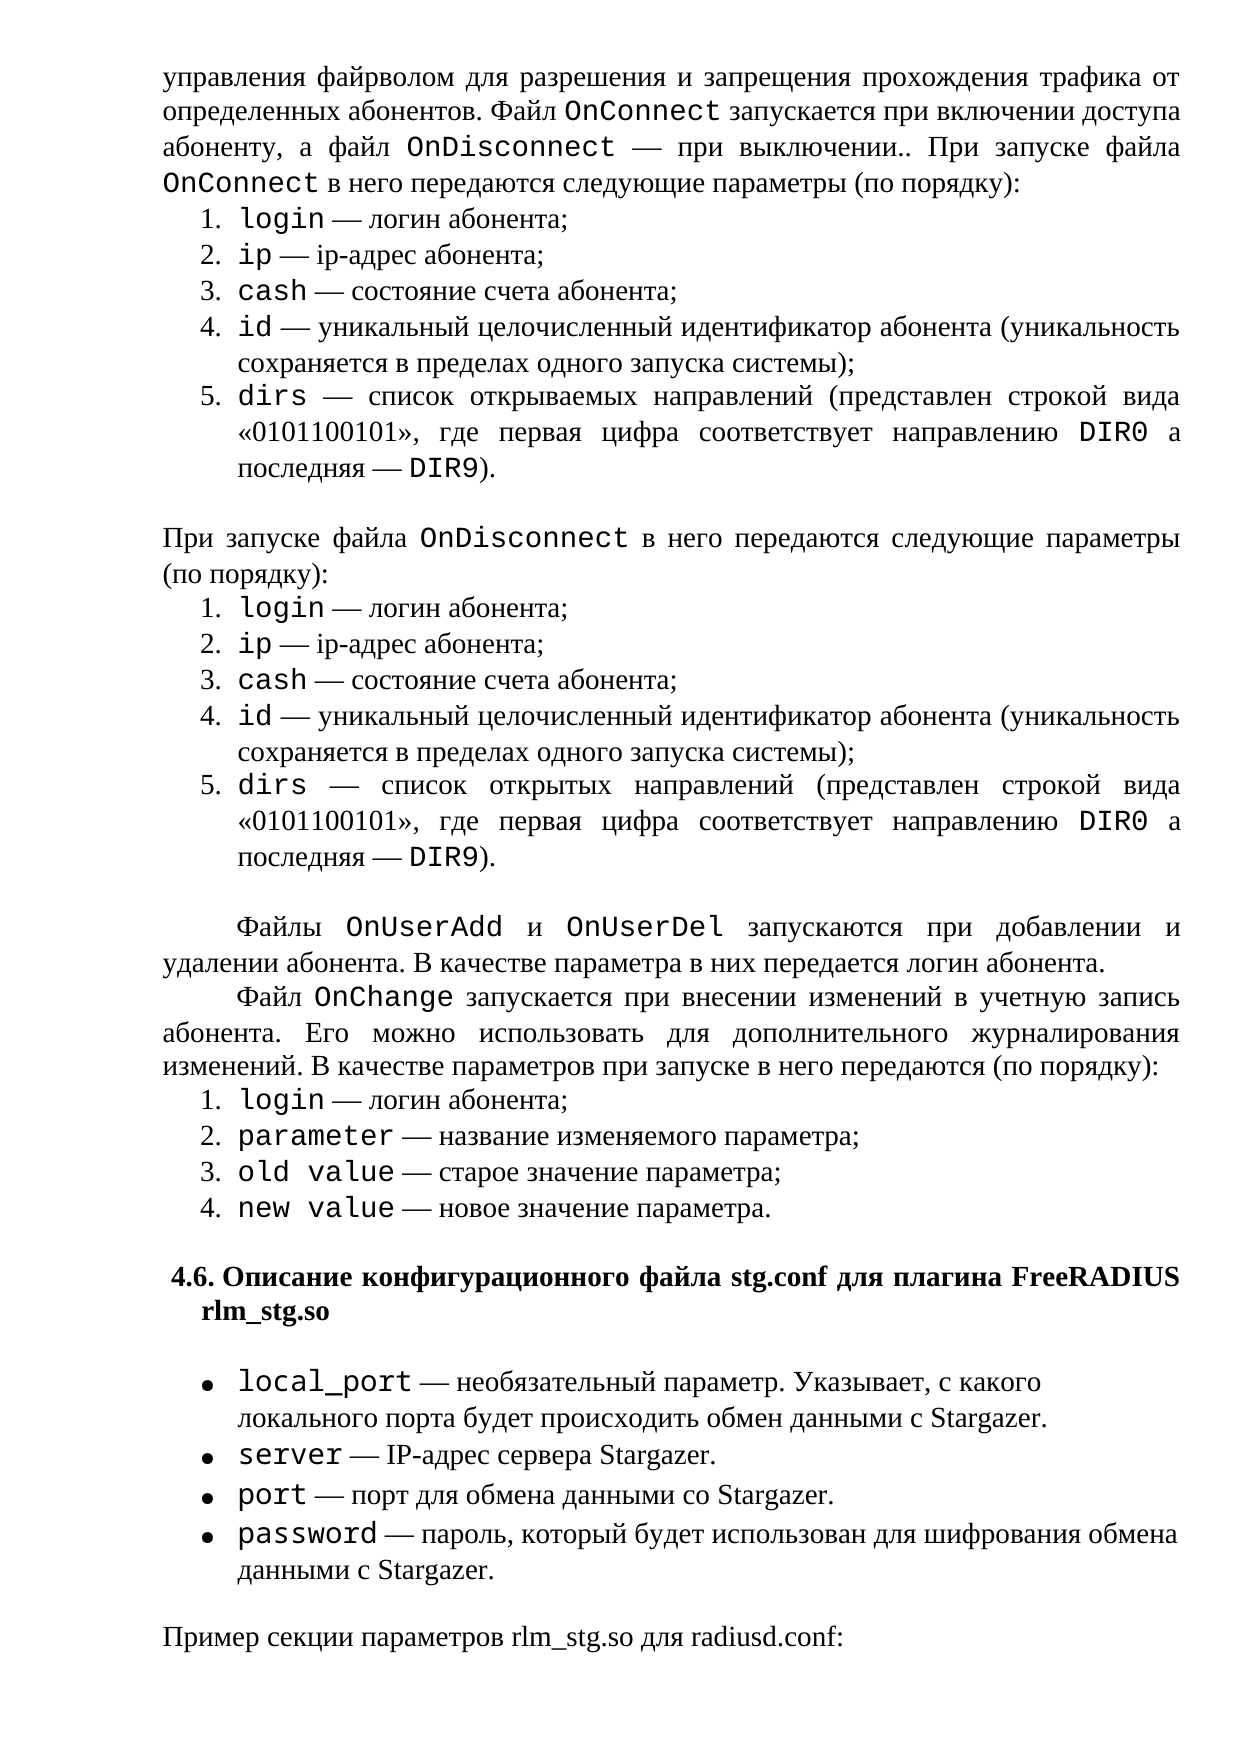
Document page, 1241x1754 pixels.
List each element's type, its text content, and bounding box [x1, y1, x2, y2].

list cash — состояние счета абонента; [200, 273, 1181, 309]
list cash — состояние счета абонента; [200, 662, 1181, 698]
list ip — ip-адрес абонента; [200, 626, 1181, 662]
list parameter — название изменяемого параметра; [200, 1118, 1181, 1154]
list id — уникальный целочисленный идентификатор абонента (уникальность сохраняется в пределах одного запуска системы); [200, 309, 1181, 378]
list login — логин абонента; [200, 1082, 1181, 1118]
list local_port — необязательный параметр. Указывает, с какого локального порта будет происходить обмен данными с Stargazer. [200, 1360, 1181, 1433]
text управления файрволом для разрешения и запрещения прохождения трафика от определенных абонентов. Файл OnConnect запускается при включении доступа абоненту, а файл OnDisconnect — при выключении.. При запуске файла OnConnect в него передаются следующие параметры (по порядку): [162, 59, 1181, 201]
text Файлы OnUserAdd и OnUserDel запускаются при добавлении и удалении абонента. В качестве параметра в них передается логин абонента. [162, 909, 1181, 979]
list dirs — список открываемых направлений (представлен строкой вида «0101100101», где первая цифра соответствует направлению DIR0 а последняя — DIR9). [200, 378, 1181, 487]
list ip — ip-адрес абонента; [200, 237, 1181, 273]
list dirs — список открытых направлений (представлен строкой вида «0101100101», где первая цифра соответствует направлению DIR0 а последняя — DIR9). [200, 767, 1181, 876]
text Файл OnChange запускается при внесении изменений в учетную запись абонента. Его можно использовать для дополнительного журналирования изменений. В качестве параметров при запуске в него передаются (по порядку): [162, 979, 1181, 1082]
list login — логин абонента; [200, 201, 1181, 237]
list id — уникальный целочисленный идентификатор абонента (уникальность сохраняется в пределах одного запуска системы); [200, 698, 1181, 767]
list password — пароль, который будет использован для шифрования обмена данными с Stargazer. [200, 1513, 1181, 1586]
list new value — новое значение параметра. [200, 1190, 1181, 1226]
text При запуске файла OnDisconnect в него передаются следующие параметры (по порядку): [162, 520, 1181, 590]
list Описание конфигурационного файла stg.conf для плагина FreeRADIUS rlm_stg.so [163, 1259, 1181, 1327]
list port — порт для обмена данными со Stargazer. [200, 1473, 1181, 1513]
list server — IP-адрес сервера Stargazer. [200, 1433, 1181, 1473]
text Пример секции параметров rlm_stg.so для radiusd.conf: [162, 1619, 1181, 1653]
list login — логин абонента; [200, 590, 1181, 626]
list old value — старое значение параметра; [200, 1154, 1181, 1190]
